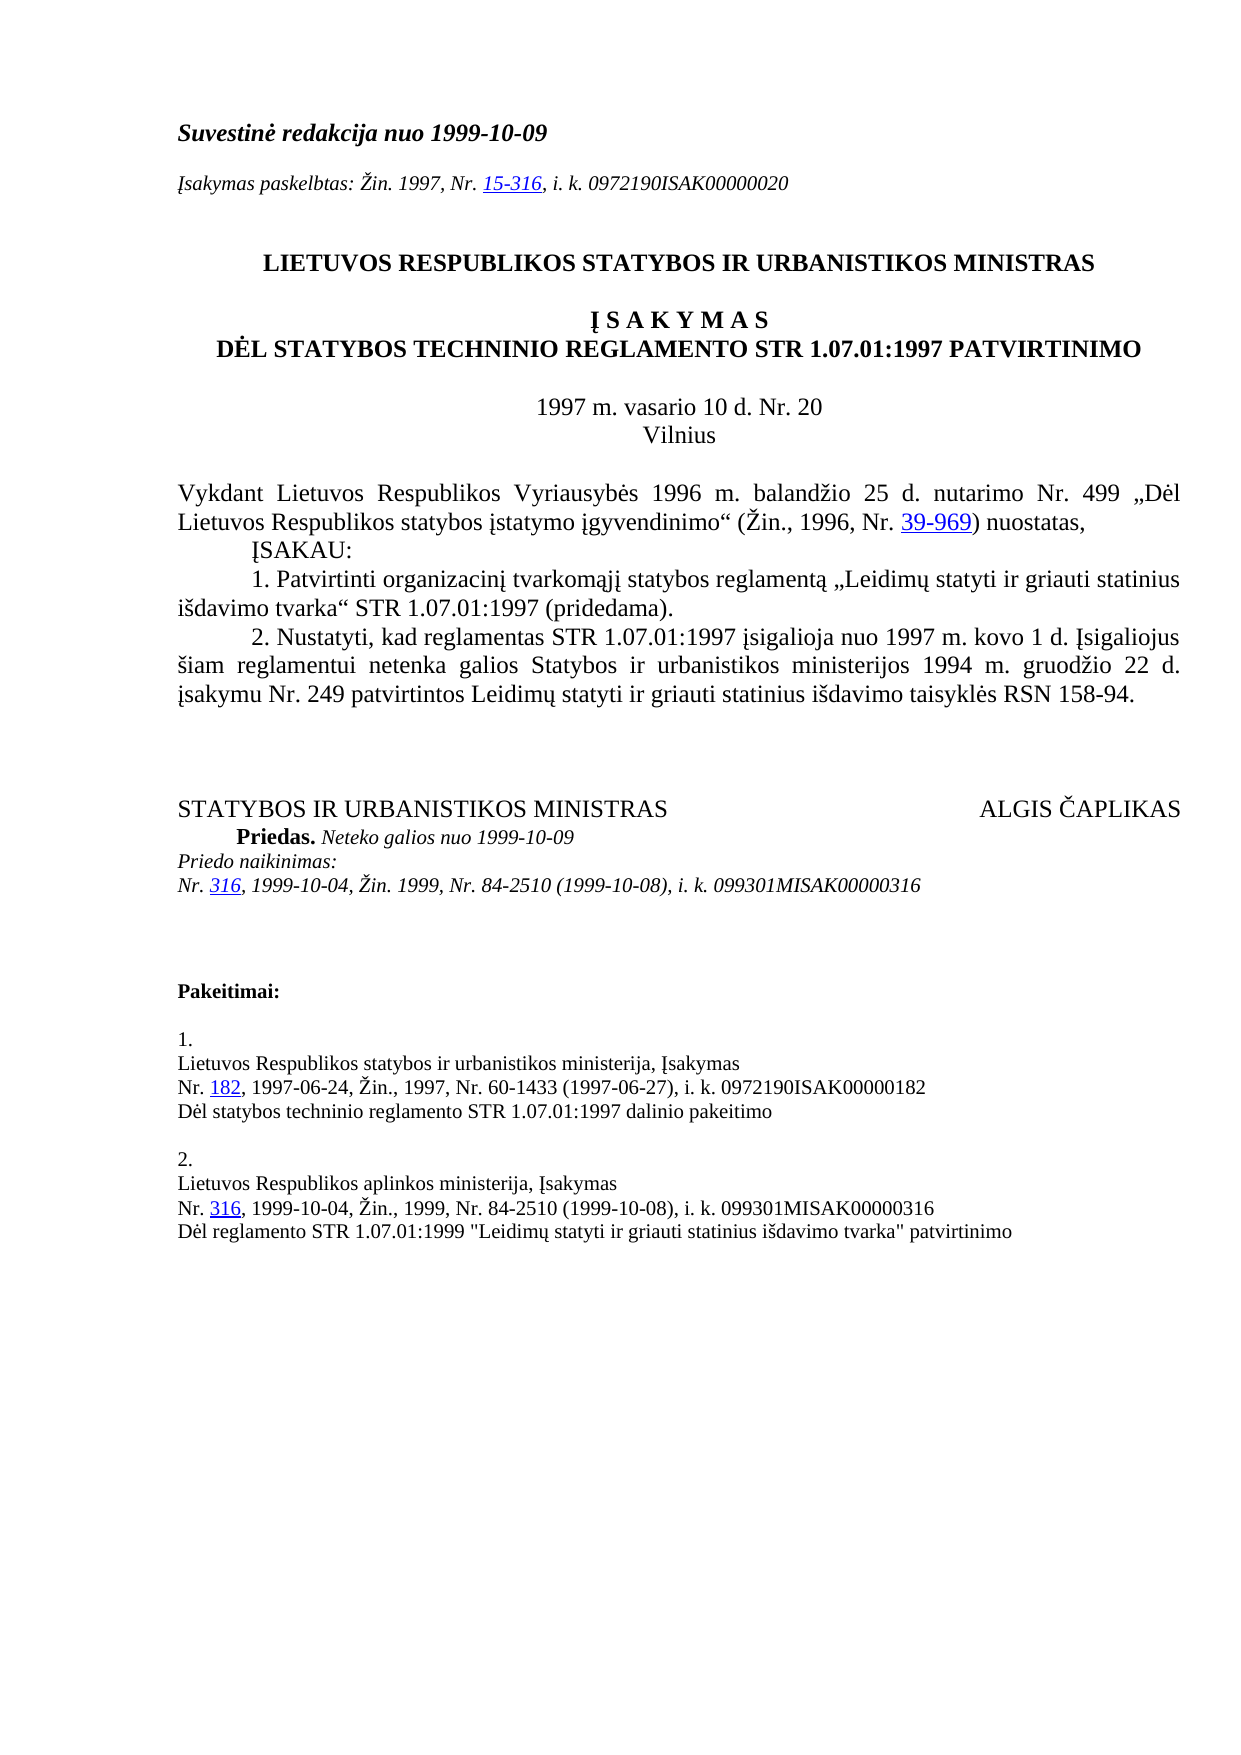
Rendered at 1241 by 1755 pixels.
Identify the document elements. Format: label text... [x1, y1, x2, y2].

text Priedas. Neteko galios nuo 1999-10-09 [177, 823, 1181, 849]
text Nr. 316, 1999-10-04, Žin., 1999, Nr. 84-2510 (1999-10-08), i. k. 099301MISAK00000316 [177, 1195, 1181, 1219]
text Vykdant Lietuvos Respublikos Vyriausybės 1996 m. balandžio 25 d. nutarimo Nr. 499 „Dėl Lietuvos Respublikos statybos įstatymo įgyvendinimo“ (Žin., 1996, Nr. 39-969) nuostatas, [177, 478, 1181, 535]
text Lietuvos Respublikos aplinkos ministerija, Įsakymas [177, 1171, 1181, 1195]
text STATYBOS IR URBANISTIKOS MINISTRAS ALGIS ČAPLIKAS [177, 794, 1181, 823]
text Nr. 182, 1997-06-24, Žin., 1997, Nr. 60-1433 (1997-06-27), i. k. 0972190ISAK00000182 [177, 1075, 1181, 1099]
text 2. Nustatyti, kad reglamentas STR 1.07.01:1997 įsigalioja nuo 1997 m. kovo 1 d. Įsigaliojus šiam reglamentui netenka galios Statybos ir urbanistikos ministerijos 1994 m. gruodžio 22 d. įsakymu Nr. 249 patvirtintos Leidimų statyti ir griauti statinius išdavimo taisyklės RSN 158-94. [177, 622, 1181, 708]
text ĮSAKAU: [177, 535, 1181, 564]
text Nr. 316, 1999-10-04, Žin. 1999, Nr. 84-2510 (1999-10-08), i. k. 099301MISAK00000316 [177, 873, 1181, 897]
text Priedo naikinimas: [177, 849, 1181, 873]
text Pakeitimai: [177, 979, 1181, 1003]
text LIETUVOS RESPUBLIKOS STATYBOS IR URBANISTIKOS MINISTRAS [177, 248, 1181, 277]
text Suvestinė redakcija nuo 1999-10-09 [177, 118, 1181, 147]
text 1. Patvirtinti organizacinį tvarkomąjį statybos reglamentą „Leidimų statyti ir griauti statinius išdavimo tvarka“ STR 1.07.01:1997 (pridedama). [177, 564, 1181, 622]
text Į S A K Y M A S [177, 305, 1181, 334]
text Dėl statybos techninio reglamento STR 1.07.01:1997 dalinio pakeitimo [177, 1099, 1181, 1123]
text Dėl reglamento STR 1.07.01:1999 "Leidimų statyti ir griauti statinius išdavimo tvarka" patvirtinimo [177, 1219, 1181, 1243]
text Vilnius [177, 420, 1181, 449]
text 2. [177, 1147, 1181, 1171]
text DĖL STATYBOS TECHNINIO REGLAMENTO STR 1.07.01:1997 PATVIRTINIMO [177, 334, 1181, 363]
text Įsakymas paskelbtas: Žin. 1997, Nr. 15-316, i. k. 0972190ISAK00000020 [177, 171, 1181, 195]
text 1. [177, 1027, 1181, 1051]
text 1997 m. vasario 10 d. Nr. 20 [177, 392, 1181, 420]
text Lietuvos Respublikos statybos ir urbanistikos ministerija, Įsakymas [177, 1051, 1181, 1075]
